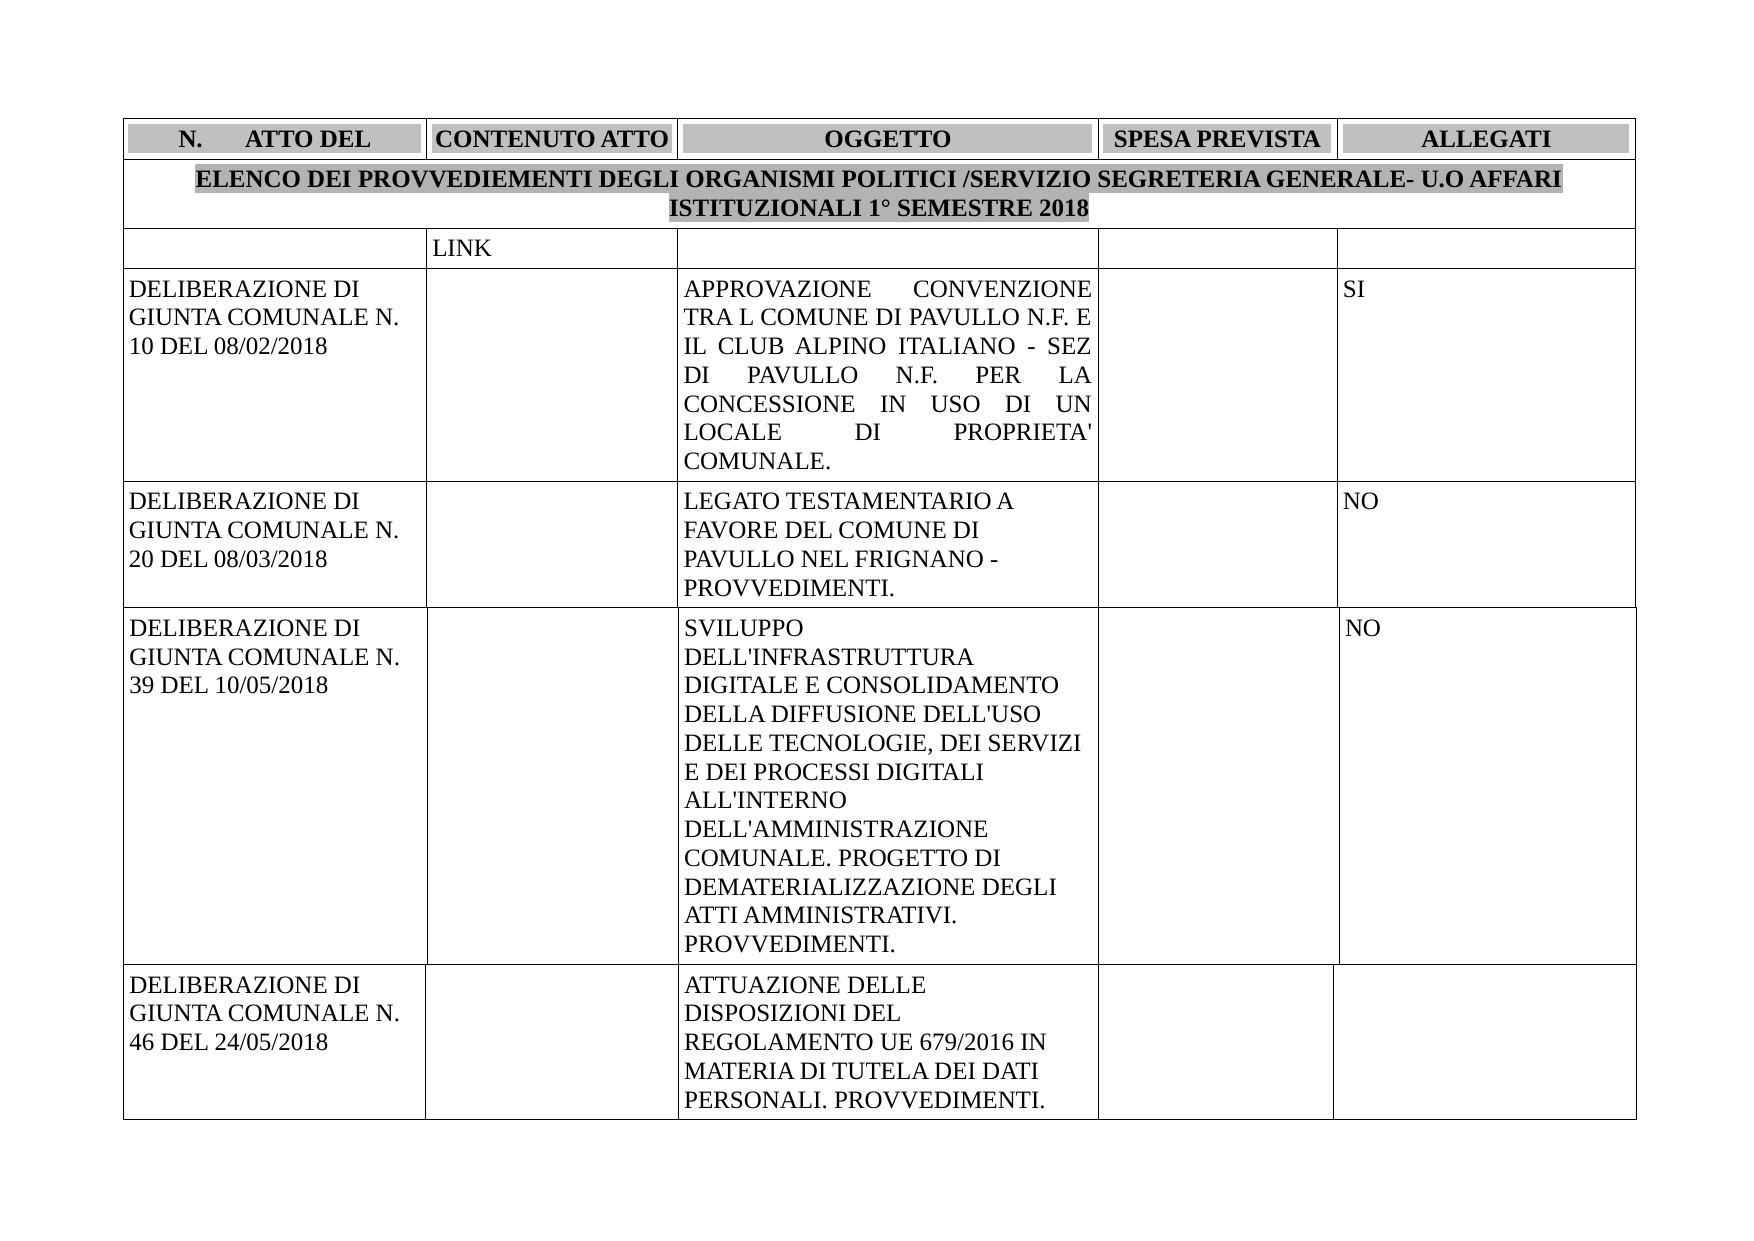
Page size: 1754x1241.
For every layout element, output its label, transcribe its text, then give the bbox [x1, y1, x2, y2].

table_header ATTUAZIONE DELLE DISPOSIZIONI DEL REGOLAMENTO UE 679/2016 IN MATERIA DI TUTELA DEI DATI PERSONALI. PROVVEDIMENTI. [679, 965, 1098, 1119]
table_cell [1099, 269, 1337, 481]
table_header [428, 608, 678, 964]
table_header OGGETTO [678, 119, 1098, 158]
table_header [1099, 965, 1333, 1119]
table_cell ELENCO DEI PROVVEDIEMENTI DEGLI ORGANISMI POLITICI /SERVIZIO SEGRETERIA GENERALE- U.O AFFARI ISTITUZIONALI 1° SEMESTRE 2018 [124, 160, 1635, 227]
table_header [1334, 965, 1636, 1119]
table_cell [427, 269, 677, 481]
table_header ALLEGATI [1338, 119, 1635, 158]
table_cell [124, 229, 426, 268]
table_header SPESA PREVISTA [1099, 119, 1337, 158]
table_cell NO [1338, 482, 1635, 607]
table_header N. ATTO DEL [124, 119, 426, 158]
table_cell LEGATO TESTAMENTARIO A FAVORE DEL COMUNE DI PAVULLO NEL FRIGNANO - PROVVEDIMENTI. [678, 482, 1098, 607]
table_cell [427, 482, 677, 607]
table_cell LINK [427, 229, 677, 268]
table_cell DELIBERAZIONE DI GIUNTA COMUNALE N. 10 DEL 08/02/2018 [124, 269, 426, 481]
table_cell [1099, 482, 1337, 607]
table_cell [678, 229, 1098, 268]
table_header CONTENUTO ATTO [427, 119, 677, 158]
table_header [1099, 608, 1339, 964]
table_header NO [1340, 608, 1636, 964]
table_cell [1099, 229, 1337, 268]
table_header DELIBERAZIONE DI GIUNTA COMUNALE N. 46 DEL 24/05/2018 [124, 965, 425, 1119]
table_header DELIBERAZIONE DI GIUNTA COMUNALE N. 39 DEL 10/05/2018 [124, 608, 427, 964]
table_header SVILUPPO DELL'INFRASTRUTTURA DIGITALE E CONSOLIDAMENTO DELLA DIFFUSIONE DELL'USO DELLE TECNOLOGIE, DEI SERVIZI E DEI PROCESSI DIGITALI ALL'INTERNO DELL'AMMINISTRAZIONE COMUNALE. PROGETTO DI DEMATERIALIZZAZIONE DEGLI ATTI AMMINISTRATIVI. PROVVEDIMENTI. [679, 608, 1098, 964]
table_header [426, 965, 678, 1119]
table_cell [1338, 229, 1635, 268]
table_cell DELIBERAZIONE DI GIUNTA COMUNALE N. 20 DEL 08/03/2018 [124, 482, 426, 607]
table_cell SI [1338, 269, 1635, 481]
table_cell APPROVAZIONE CONVENZIONE TRA L COMUNE DI PAVULLO N.F. E IL CLUB ALPINO ITALIANO - SEZ DI PAVULLO N.F. PER LA CONCESSIONE IN USO DI UN LOCALE DI PROPRIETA' COMUNALE. [678, 269, 1098, 481]
